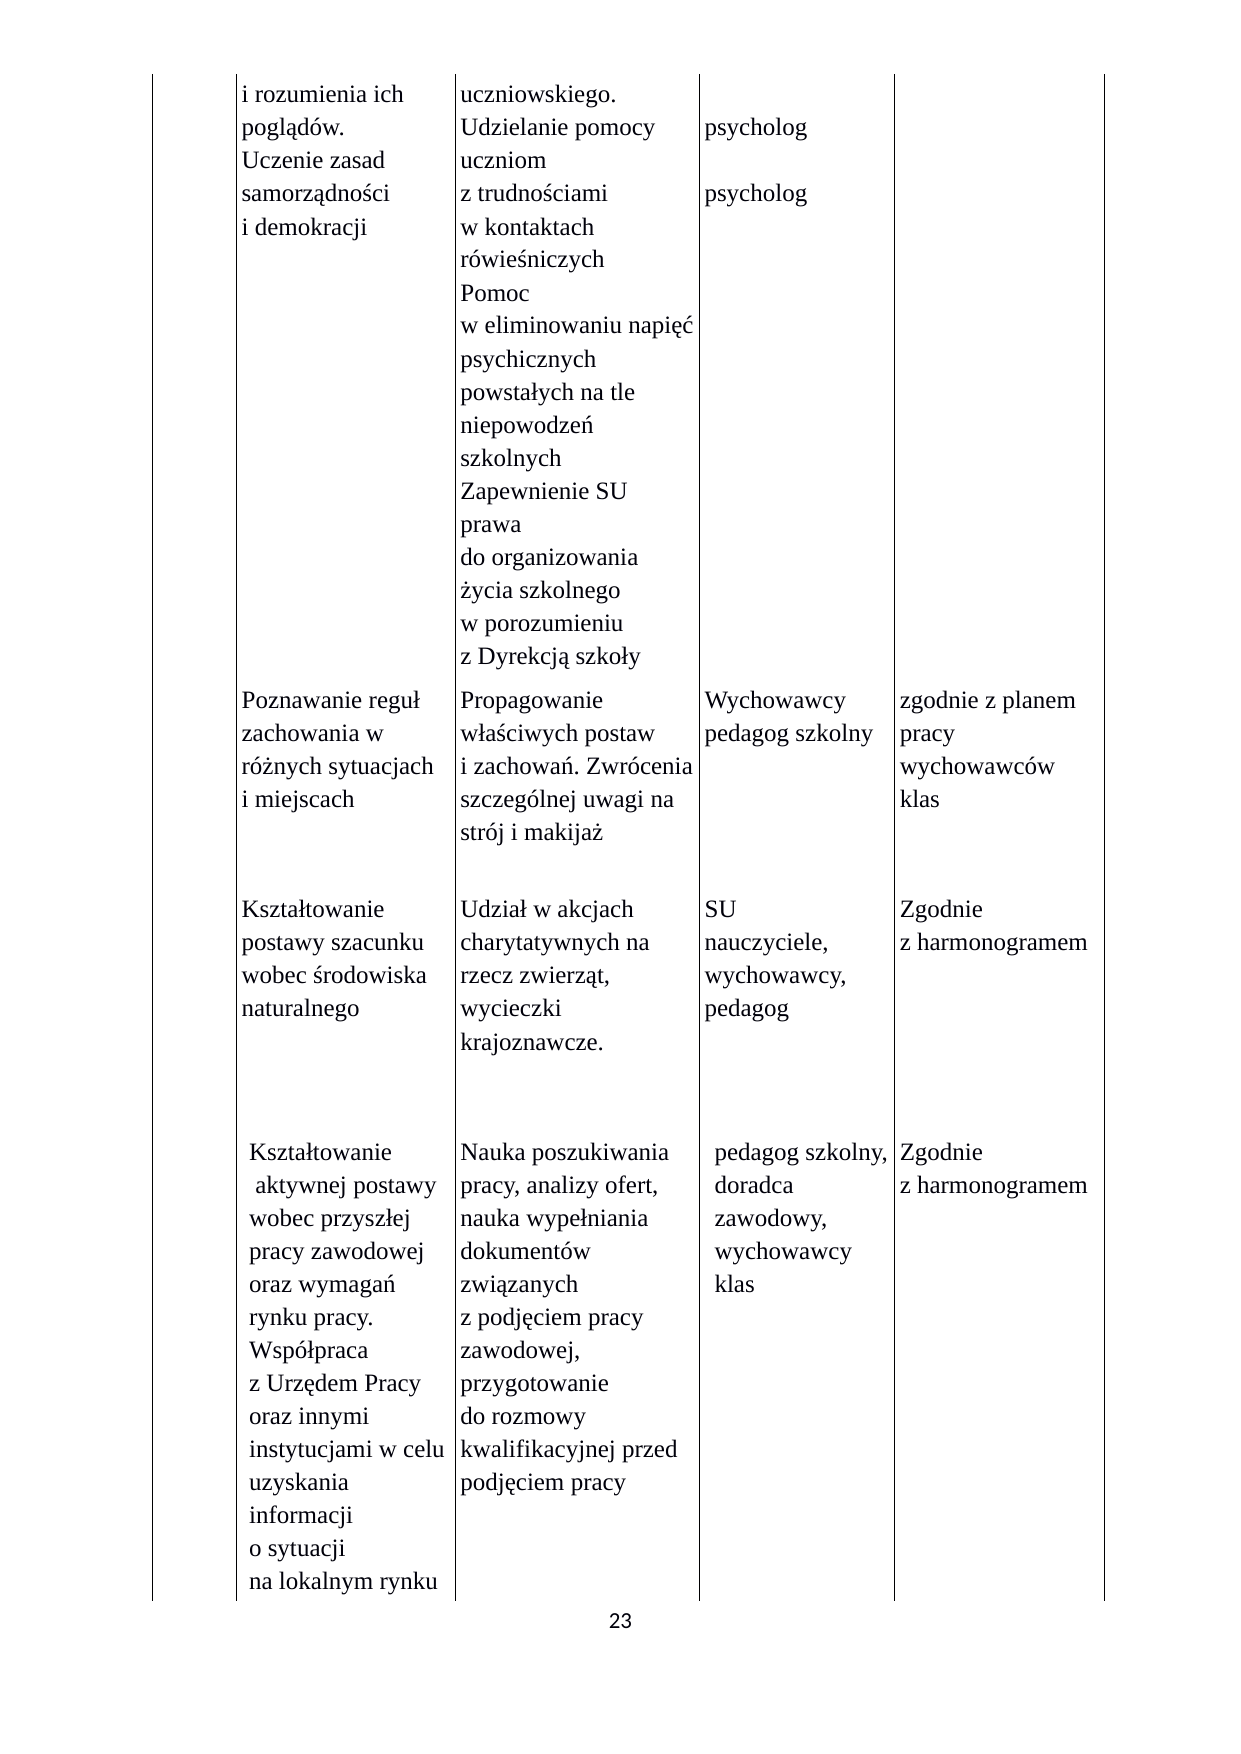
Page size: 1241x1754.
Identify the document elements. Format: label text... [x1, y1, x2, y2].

table_cell Udział w akcjach charytatywnych na rzecz zwierząt, wycieczki krajoznawcze. [456, 889, 699, 1131]
table_cell [895, 74, 1104, 679]
table_cell pedagog szkolny, doradca zawodowy, wychowawcy klas [700, 1131, 894, 1601]
table_cell Kształtowanie aktywnej postawy wobec przyszłej pracy zawodowej oraz wymagań rynku pracy. Współpraca z Urzędem Pracy oraz innymi instytucjami w celu uzyskania informacji o sytuacji na lokalnym rynku [237, 1131, 455, 1601]
table_cell uczniowskiego. Udzielanie pomocy uczniom z trudnościami w kontaktach rówieśniczych Pomoc w eliminowaniu napięć psychicznych powstałych na tle niepowodzeń szkolnych Zapewnienie SU prawa do organizowania życia szkolnego w porozumieniu z Dyrekcją szkoły [456, 74, 699, 679]
table_cell Zgodnie z harmonogramem [895, 1131, 1104, 1601]
table_cell Kształtowanie postawy szacunku wobec środowiska naturalnego [237, 889, 455, 1131]
table_cell Zgodnie z harmonogramem [895, 889, 1104, 1131]
table_cell psycholog psycholog [700, 74, 894, 679]
table_cell Poznawanie reguł zachowania w różnych sytuacjach i miejscach [237, 679, 455, 889]
table_cell SU nauczyciele, wychowawcy, pedagog [700, 889, 894, 1131]
table_cell [153, 74, 236, 1601]
table_cell i rozumienia ich poglądów. Uczenie zasad samorządności i demokracji [237, 74, 455, 679]
table_cell Wychowawcy pedagog szkolny [700, 679, 894, 889]
table_cell Nauka poszukiwania pracy, analizy ofert, nauka wypełniania dokumentów związanych z podjęciem pracy zawodowej, przygotowanie do rozmowy kwalifikacyjnej przed podjęciem pracy [456, 1131, 699, 1601]
table_cell Propagowanie właściwych postaw i zachowań. Zwrócenia szczególnej uwagi na strój i makijaż [456, 679, 699, 889]
table_cell zgodnie z planem pracy wychowawców klas [895, 679, 1104, 889]
